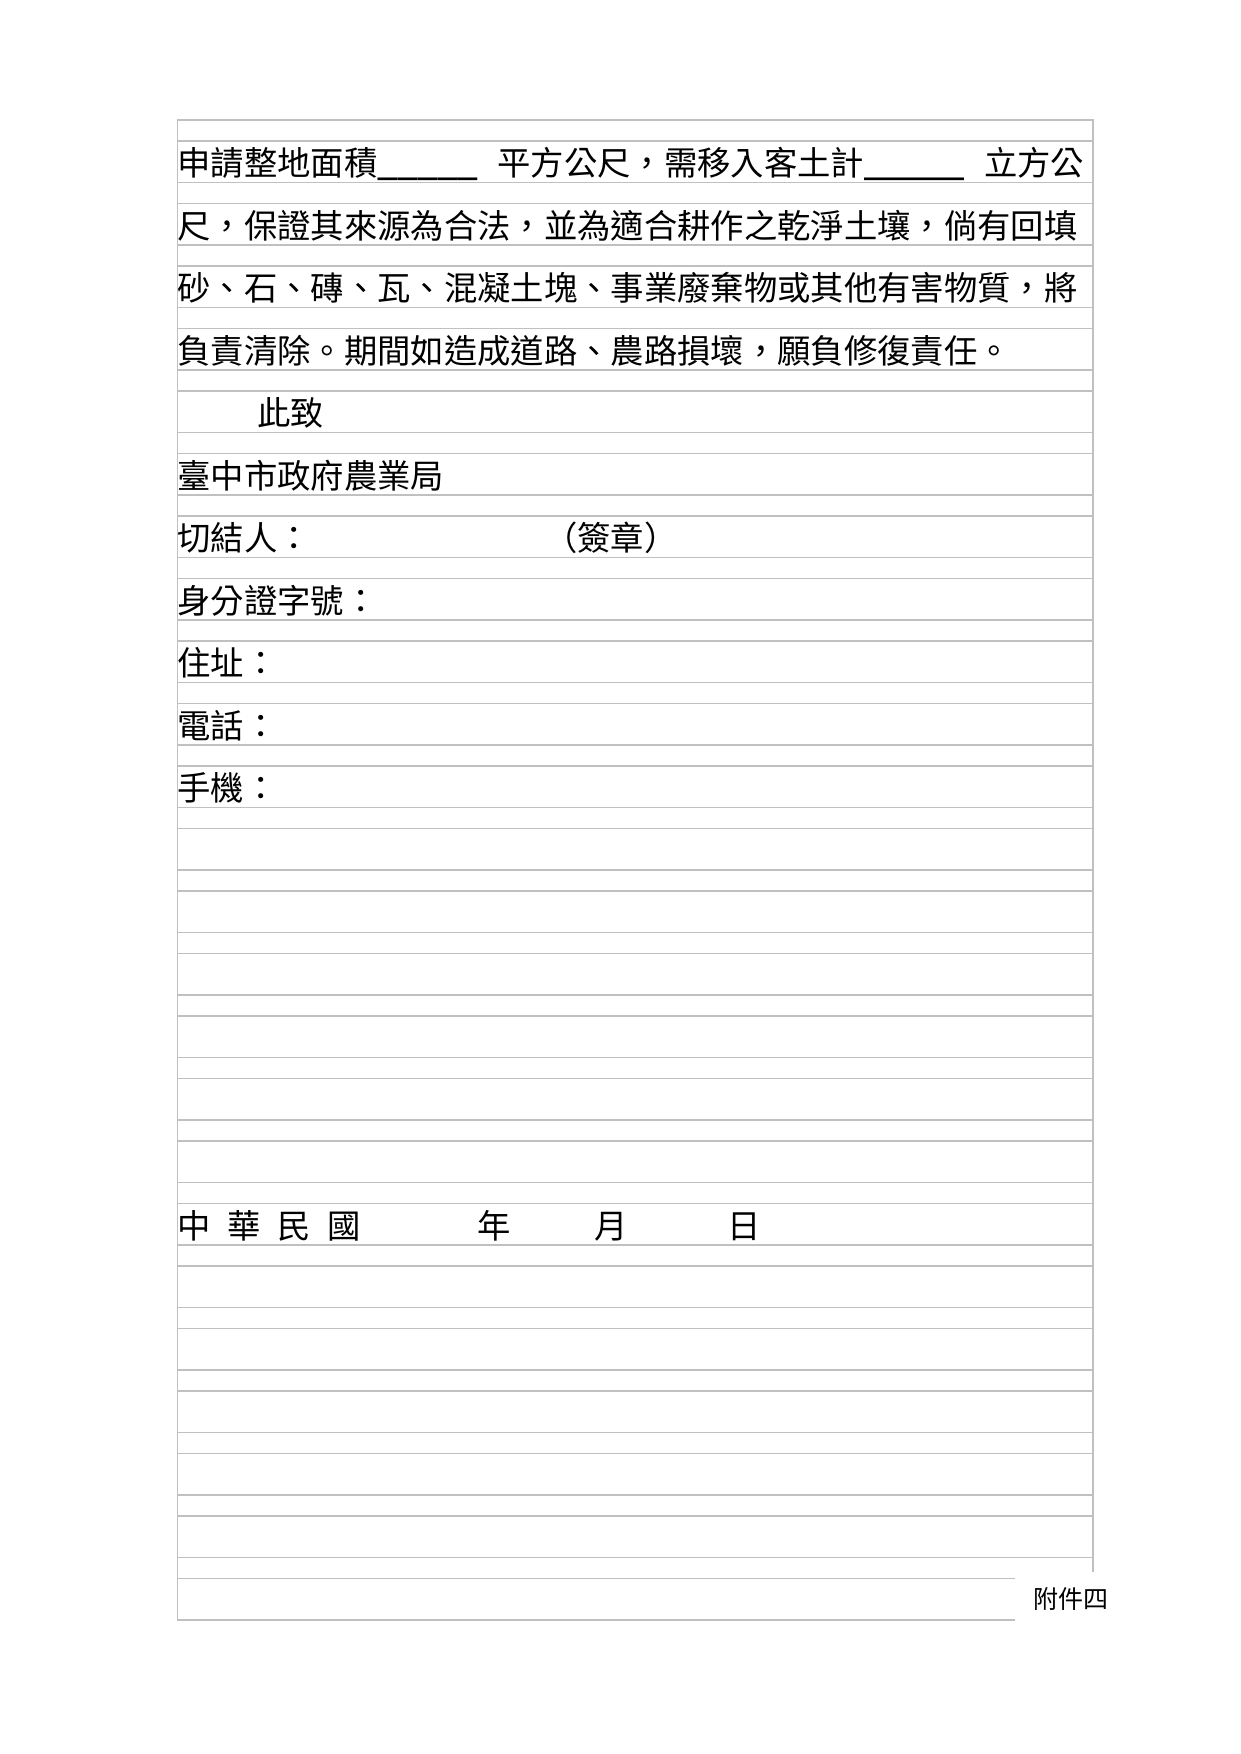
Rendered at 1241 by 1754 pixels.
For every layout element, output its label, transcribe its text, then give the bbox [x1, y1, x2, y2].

text 電話： [178, 704, 1092, 744]
text 此致 [178, 392, 1092, 432]
text 本人之農地坐落臺中市_____區 段_____小段____地號，申請整地面積_____ 平方公尺，需移入客土計_____ 立方公尺，保證其來源為合法，並為適合耕作之乾淨土壤，倘有回填砂、石、磚、瓦、混凝土塊、事業廢棄物或其他有害物質，將負責清除。期間如造成道路、農路損壞，願負修復責任。 [178, 246, 1092, 265]
text 手機： [178, 767, 1092, 807]
text 附件四 [1030, 1580, 1108, 1616]
text 住址： [178, 642, 1092, 682]
text 本人之農地坐落臺中市_____區 段_____小段____地號，申請整地面積_____ 平方公尺，需移入客土計_____ 立方公尺，保證其來源為合法，並為適合耕作之乾淨土壤，倘有回填砂、石、磚、瓦、混凝土塊、事業廢棄物或其他有害物質，將負責清除。期間如造成道路、農路損壞，願負修復責任。 [178, 183, 1092, 203]
text 中 華 民 國 年 月 日 [178, 1204, 1092, 1244]
text [178, 683, 1092, 703]
text 本人之農地坐落臺中市_____區 段_____小段____地號，申請整地面積_____ 平方公尺，需移入客土計_____ 立方公尺，保證其來源為合法，並為適合耕作之乾淨土壤，倘有回填砂、石、磚、瓦、混凝土塊、事業廢棄物或其他有害物質，將負責清除。期間如造成道路、農路損壞，願負修復責任。 [178, 308, 1092, 328]
text 切結人： （簽章） [178, 517, 1092, 557]
text [178, 496, 1092, 515]
text [178, 433, 1092, 453]
text 本人之農地坐落臺中市_____區 段_____小段____地號，申請整地面積_____ 平方公尺，需移入客土計_____ 立方公尺，保證其來源為合法，並為適合耕作之乾淨土壤，倘有回填砂、石、磚、瓦、混凝土塊、事業廢棄物或其他有害物質，將負責清除。期間如造成道路、農路損壞，願負修復責任。 [178, 142, 1092, 182]
text 本人之農地坐落臺中市_____區 段_____小段____地號，申請整地面積_____ 平方公尺，需移入客土計_____ 立方公尺，保證其來源為合法，並為適合耕作之乾淨土壤，倘有回填砂、石、磚、瓦、混凝土塊、事業廢棄物或其他有害物質，將負責清除。期間如造成道路、農路損壞，願負修復責任。 [178, 329, 1092, 369]
text [178, 1183, 1092, 1203]
text 臺中市政府農業局 [178, 454, 1092, 494]
text [178, 558, 1092, 578]
text [178, 371, 1092, 390]
text [178, 746, 1092, 765]
text 本人之農地坐落臺中市_____區 段_____小段____地號，申請整地面積_____ 平方公尺，需移入客土計_____ 立方公尺，保證其來源為合法，並為適合耕作之乾淨土壤，倘有回填砂、石、磚、瓦、混凝土塊、事業廢棄物或其他有害物質，將負責清除。期間如造成道路、農路損壞，願負修復責任。 [178, 121, 1092, 140]
text [178, 621, 1092, 640]
text 身分證字號： [178, 579, 1092, 619]
text 本人之農地坐落臺中市_____區 段_____小段____地號，申請整地面積_____ 平方公尺，需移入客土計_____ 立方公尺，保證其來源為合法，並為適合耕作之乾淨土壤，倘有回填砂、石、磚、瓦、混凝土塊、事業廢棄物或其他有害物質，將負責清除。期間如造成道路、農路損壞，願負修復責任。 [178, 204, 1092, 244]
text 本人之農地坐落臺中市_____區 段_____小段____地號，申請整地面積_____ 平方公尺，需移入客土計_____ 立方公尺，保證其來源為合法，並為適合耕作之乾淨土壤，倘有回填砂、石、磚、瓦、混凝土塊、事業廢棄物或其他有害物質，將負責清除。期間如造成道路、農路損壞，願負修復責任。 [178, 267, 1092, 307]
